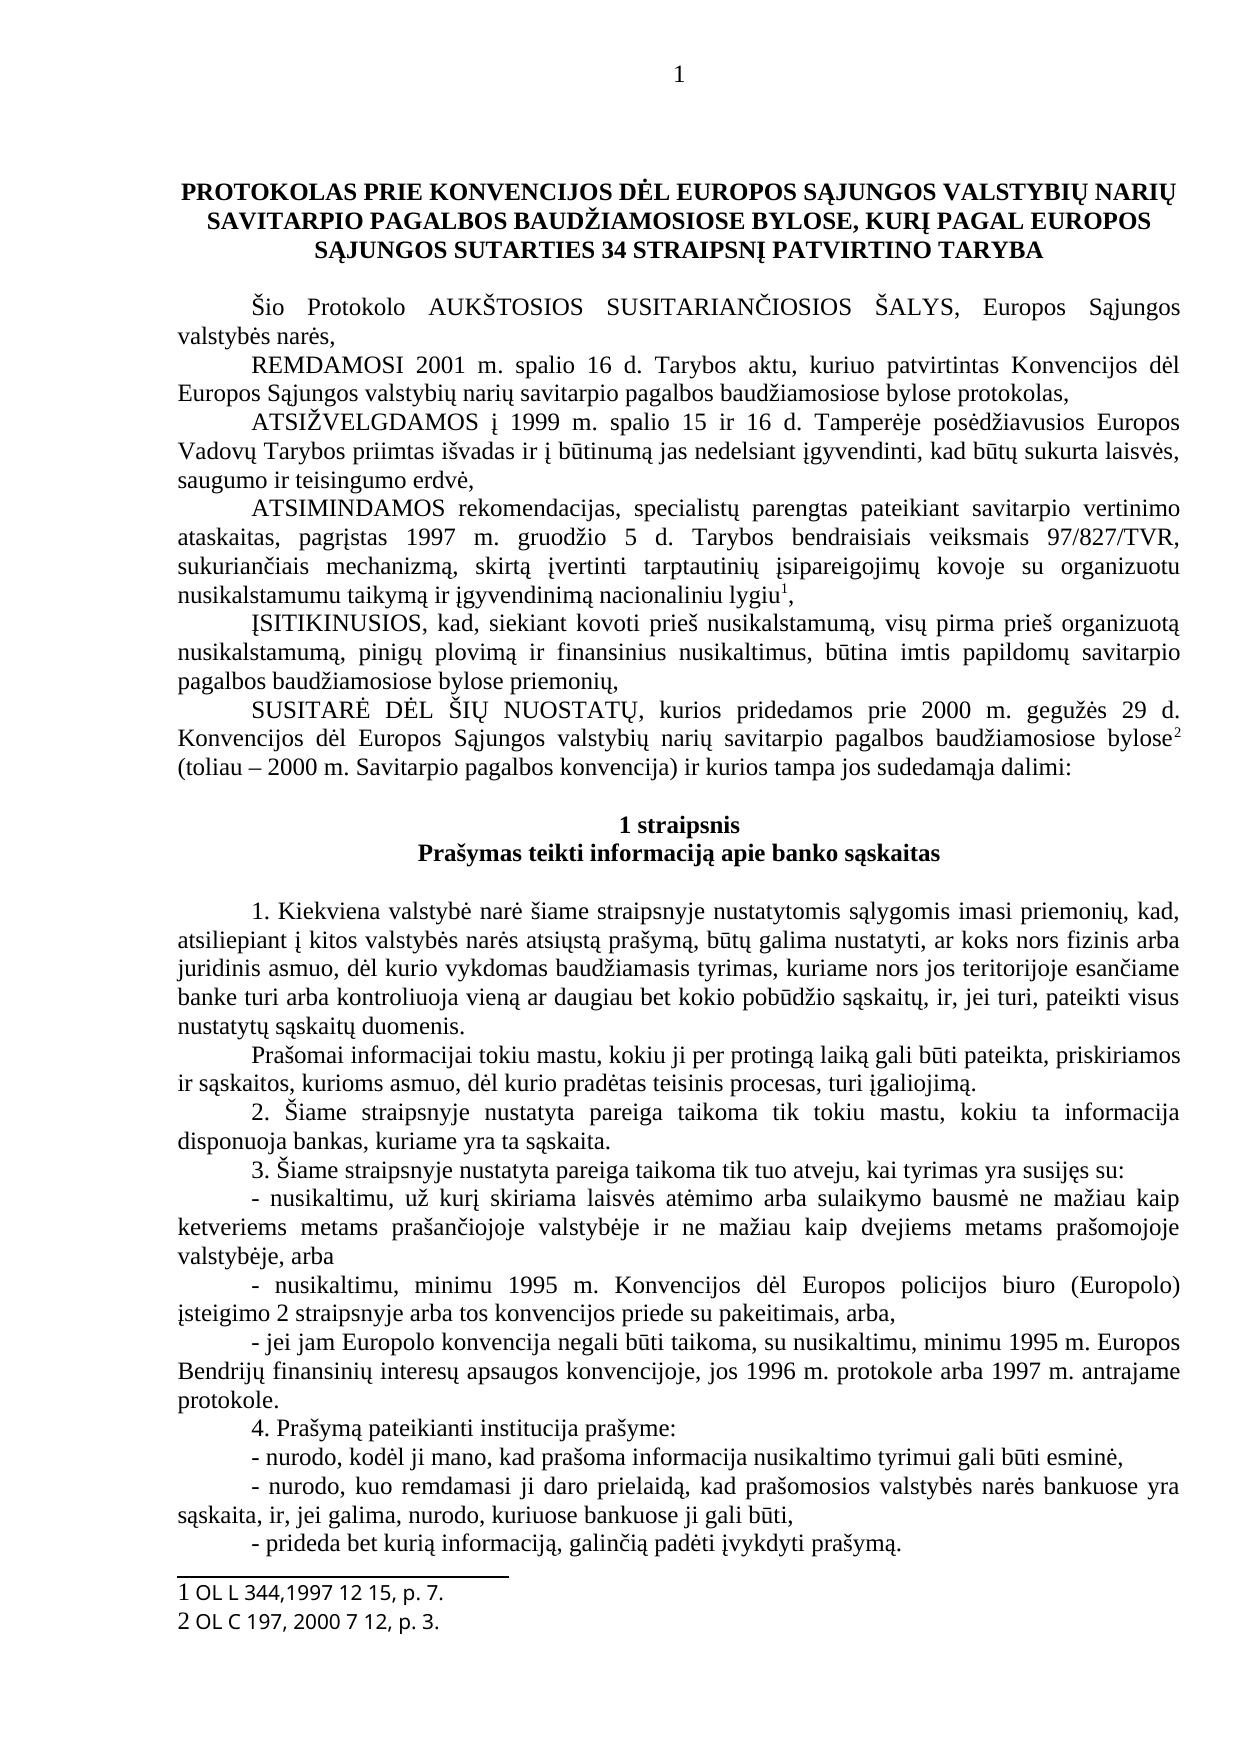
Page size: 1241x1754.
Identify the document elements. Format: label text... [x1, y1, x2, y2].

text ĮSITIKINUSIOS, kad, siekiant kovoti prieš nusikalstamumą, visų pirma prieš organizuotą nusikalstamumą, pinigų plovimą ir finansinius nusikaltimus, būtina imtis papildomų savitarpio pagalbos baudžiamosiose bylose priemonių, [177, 608, 1181, 695]
text ATSIMINDAMOS rekomendacijas, specialistų parengtas pateikiant savitarpio vertinimo ataskaitas, pagrįstas 1997 m. gruodžio 5 d. Tarybos bendraisiais veiksmais 97/827/TVR, sukuriančiais mechanizmą, skirtą įvertinti tarptautinių įsipareigojimų kovoje su organizuotu nusikalstamumu taikymą ir įgyvendinimą nacionaliniu lygiu, [177, 493, 1181, 608]
text OL C 197, 2000 7 12, p. 3. [177, 1606, 1181, 1636]
text 1. Kiekviena valstybė narė šiame straipsnyje nustatytomis sąlygomis imasi priemonių, kad, atsiliepiant į kitos valstybės narės atsiųstą prašymą, būtų galima nustatyti, ar koks nors fizinis arba juridinis asmuo, dėl kurio vykdomas baudžiamasis tyrimas, kuriame nors jos teritorijoje esančiame banke turi arba kontroliuoja vieną ar daugiau bet kokio pobūdžio sąskaitų, ir, jei turi, pateikti visus nustatytų sąskaitų duomenis. [177, 896, 1181, 1040]
text - nusikaltimu, už kurį skiriama laisvės atėmimo arba sulaikymo bausmė ne mažiau kaip ketveriems metams prašančiojoje valstybėje ir ne mažiau kaip dvejiems metams prašomojoje valstybėje, arba [177, 1183, 1181, 1270]
text - jei jam Europolo konvencija negali būti taikoma, su nusikaltimu, minimu 1995 m. Europos Bendrijų finansinių interesų apsaugos konvencijoje, jos 1996 m. protokole arba 1997 m. antrajame protokole. [177, 1327, 1181, 1413]
text - nurodo, kuo remdamasi ji daro prielaidą, kad prašomosios valstybės narės bankuose yra sąskaita, ir, jei galima, nurodo, kuriuose bankuose ji gali būti, [177, 1471, 1181, 1528]
text Prašomai informacijai tokiu mastu, kokiu ji per protingą laiką gali būti pateikta, priskiriamos ir sąskaitos, kurioms asmuo, dėl kurio pradėtas teisinis procesas, turi įgaliojimą. [177, 1040, 1181, 1097]
text SUSITARĖ DĖL ŠIŲ NUOSTATŲ, kurios pridedamos prie 2000 m. gegužės 29 d. Konvencijos dėl Europos Sąjungos valstybių narių savitarpio pagalbos baudžiamosiose bylose (toliau – 2000 m. Savitarpio pagalbos konvencija) ir kurios tampa jos sudedamąja dalimi: [177, 695, 1181, 781]
text 3. Šiame straipsnyje nustatyta pareiga taikoma tik tuo atveju, kai tyrimas yra susijęs su: [177, 1155, 1181, 1183]
text - nusikaltimu, minimu 1995 m. Konvencijos dėl Europos policijos biuro (Europolo) įsteigimo 2 straipsnyje arba tos konvencijos priede su pakeitimais, arba, [177, 1270, 1181, 1327]
text - nurodo, kodėl ji mano, kad prašoma informacija nusikaltimo tyrimui gali būti esminė, [177, 1442, 1181, 1471]
text ATSIŽVELGDAMOS į 1999 m. spalio 15 ir 16 d. Tamperėje posėdžiavusios Europos Vadovų Tarybos priimtas išvadas ir į būtinumą jas nedelsiant įgyvendinti, kad būtų sukurta laisvės, saugumo ir teisingumo erdvė, [177, 407, 1181, 493]
text 2. Šiame straipsnyje nustatyta pareiga taikoma tik tokiu mastu, kokiu ta informacija disponuoja bankas, kuriame yra ta sąskaita. [177, 1097, 1181, 1155]
text Šio Protokolo AUKŠTOSIOS SUSITARIANČIOSIOS ŠALYS, Europos Sąjungos valstybės narės, [177, 292, 1181, 350]
text OL L 344,1997 12 15, p. 7. [177, 1577, 1181, 1606]
text REMDAMOSI 2001 m. spalio 16 d. Tarybos aktu, kuriuo patvirtintas Konvencijos dėl Europos Sąjungos valstybių narių savitarpio pagalbos baudžiamosiose bylose protokolas, [177, 350, 1181, 407]
text Prašymas teikti informaciją apie banko sąskaitas [177, 838, 1181, 867]
text 4. Prašymą pateikianti institucija prašyme: [177, 1413, 1181, 1442]
text 1 straipsnis [177, 810, 1181, 838]
text - prideda bet kurią informaciją, galinčią padėti įvykdyti prašymą. [177, 1528, 1181, 1557]
text PROTOKOLAS prie Konvencijos dėl Europos Sąjungos valstybių narių savitarpio pagalbos baudžiamosiose bylose, kurį pagal Europos Sąjungos sutarties 34 straipsnį patvirtino Taryba [177, 177, 1181, 263]
